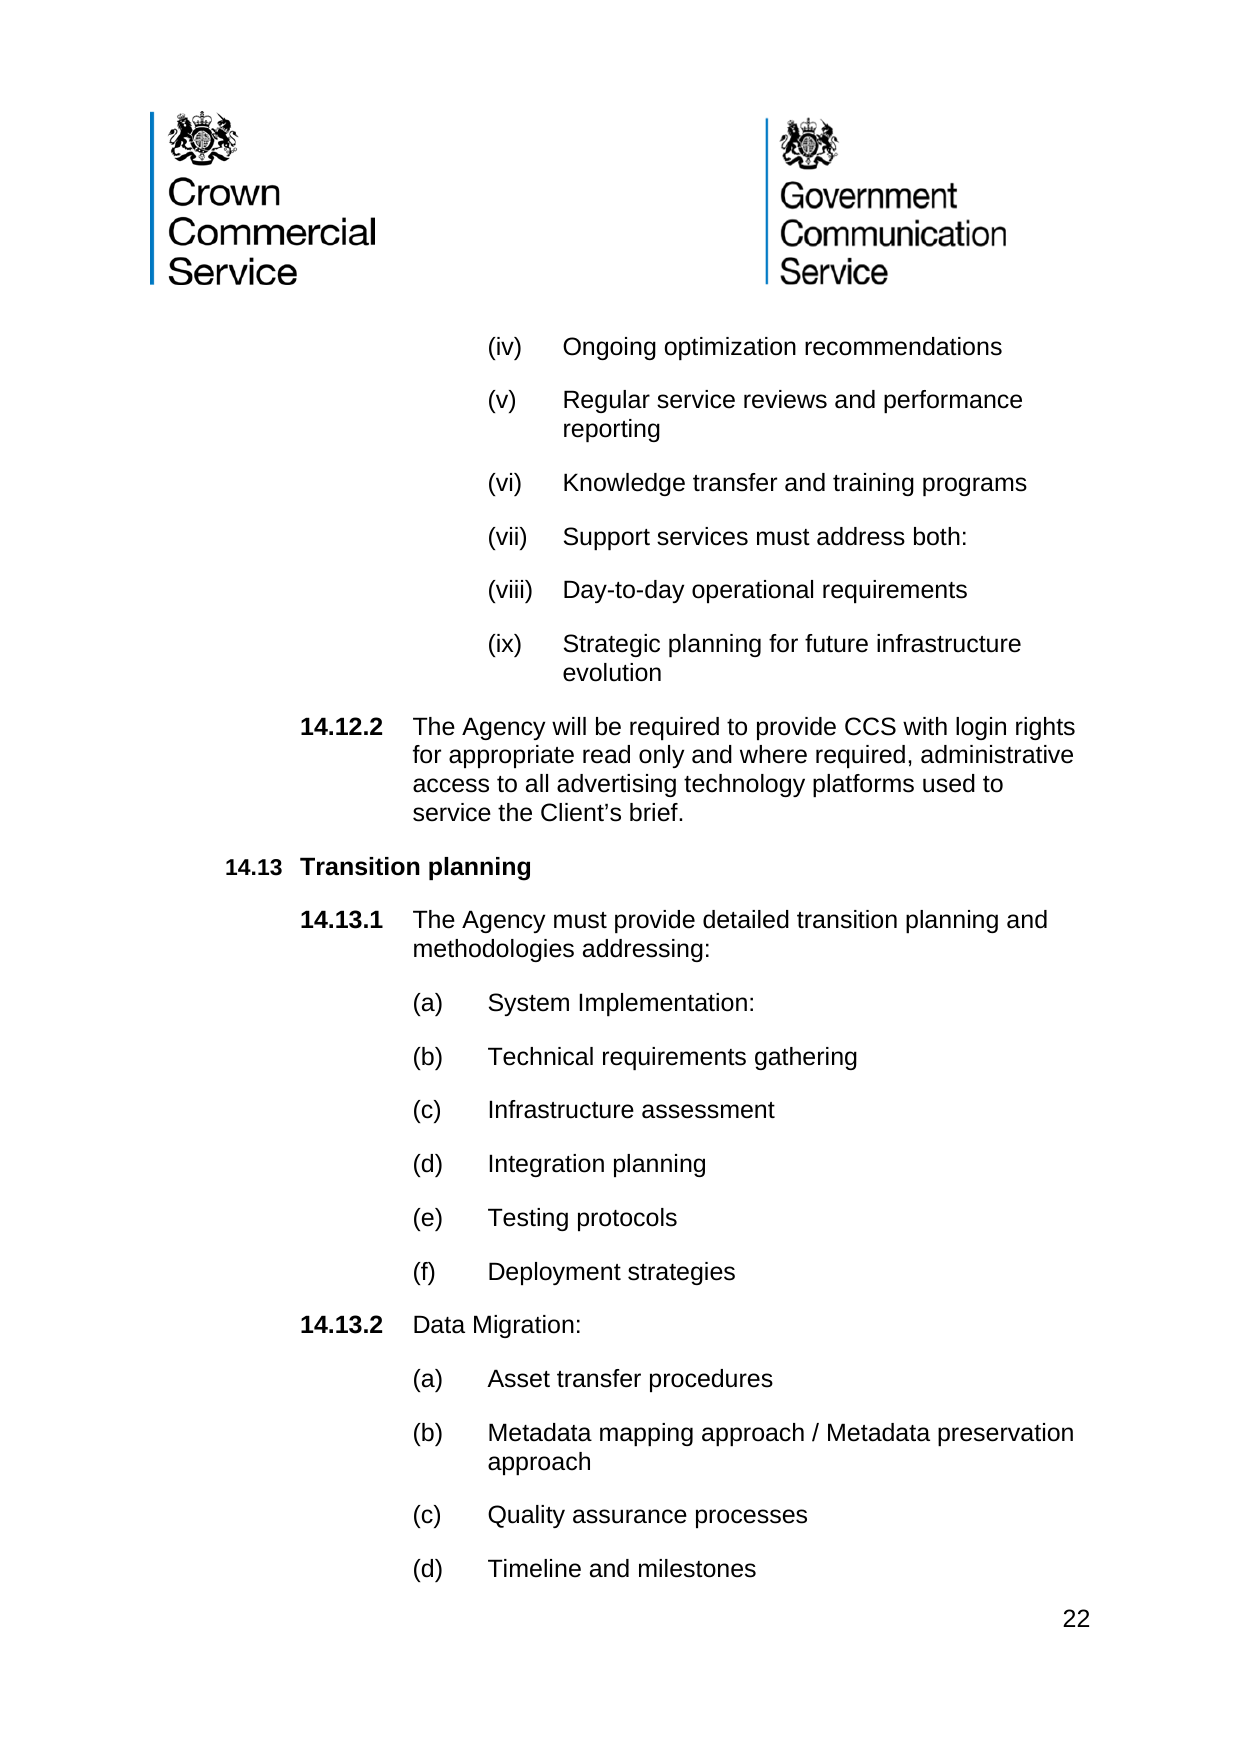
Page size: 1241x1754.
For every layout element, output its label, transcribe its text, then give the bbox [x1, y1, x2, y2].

list Timeline and milestones [412, 1554, 1090, 1583]
list Strategic planning for future infrastructure evolution [487, 629, 1090, 687]
list Ongoing optimization recommendations [487, 332, 1090, 360]
list Testing protocols [412, 1203, 1090, 1232]
list Knowledge transfer and training programs [487, 468, 1090, 497]
list System Implementation: [412, 988, 1090, 1017]
list Support services must address both: [487, 522, 1090, 550]
list The Agency must provide detailed transition planning and methodologies addressing: [300, 905, 1090, 963]
list The Agency will be required to provide CCS with login rights for appropriate read only and where required, administrative access to all advertising technology platforms used to service the Client’s brief. [300, 712, 1090, 827]
list Transition planning [225, 852, 1090, 880]
list Metadata mapping approach / Metadata preservation approach [412, 1418, 1090, 1475]
list Technical requirements gathering [412, 1042, 1090, 1070]
list Infrastructure assessment [412, 1095, 1090, 1124]
list Data Migration: [300, 1310, 1090, 1339]
list Regular service reviews and performance reporting [487, 385, 1090, 443]
list Asset transfer procedures [412, 1364, 1090, 1393]
list Deployment strategies [412, 1257, 1090, 1285]
list Day-to-day operational requirements [487, 575, 1090, 604]
list Quality assurance processes [412, 1500, 1090, 1529]
list Integration planning [412, 1149, 1090, 1178]
